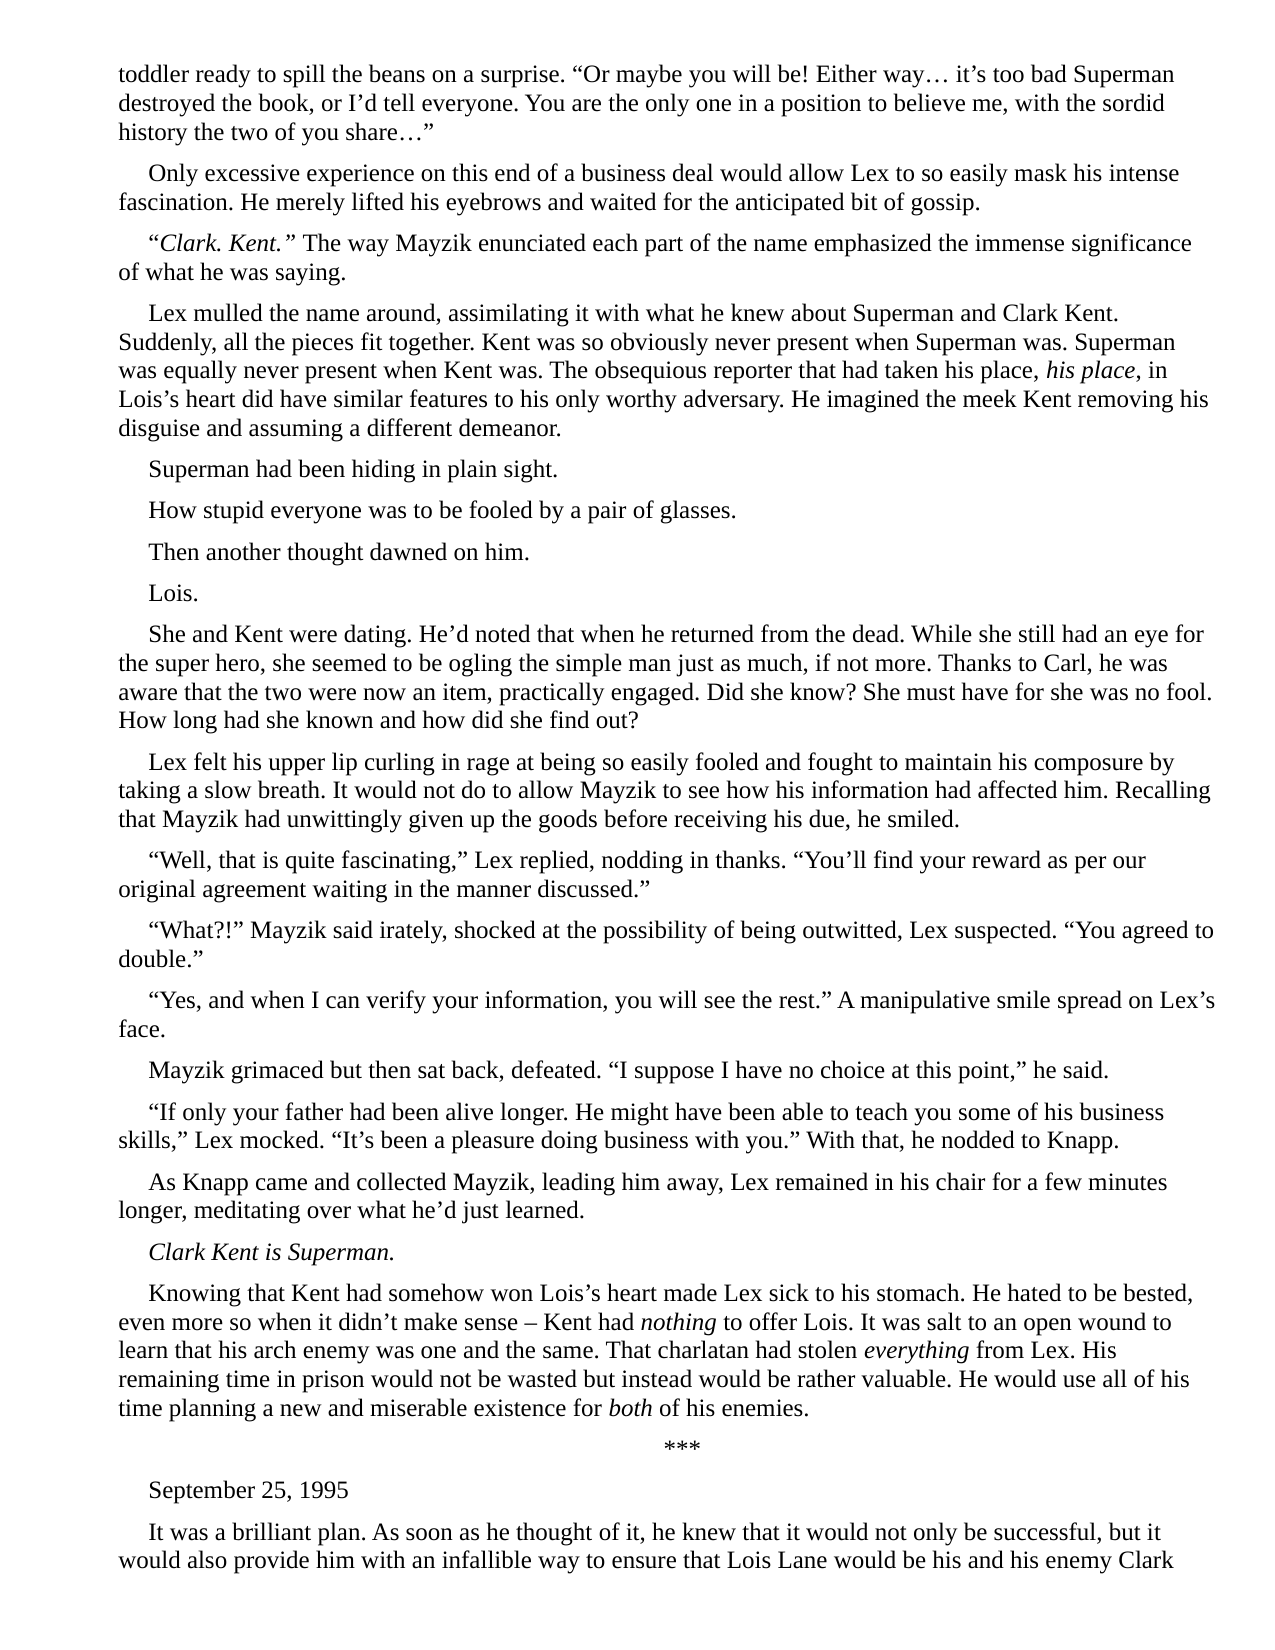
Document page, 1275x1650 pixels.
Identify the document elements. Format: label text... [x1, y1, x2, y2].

text “What?!” Mayzik said irately, shocked at the possibility of being outwitted, Lex suspected. “You agreed to double.” [118, 915, 1216, 973]
text “Clark. Kent.” The way Mayzik enunciated each part of the name emphasized the immense significance of what he was saying. [118, 228, 1216, 285]
text “If only your father had been alive longer. He might have been able to teach you some of his business skills,” Lex mocked. “It’s been a pleasure doing business with you.” With that, he nodded to Knapp. [118, 1097, 1216, 1154]
text toddler ready to spill the beans on a surprise. “Or maybe you will be! Either way… it’s too bad Superman destroyed the book, or I’d tell everyone. You are the only one in a position to believe me, with the sordid history the two of you share…” [118, 59, 1216, 145]
text Knowing that Kent had somehow won Lois’s heart made Lex sick to his stomach. He hated to be bested, even more so when it didn’t make sense – Kent had nothing to offer Lois. It was salt to an open wound to learn that his arch enemy was one and the same. That charlatan had stolen everything from Lex. His remaining time in prison would not be wasted but instead would be rather valuable. He would use all of his time planning a new and miserable existence for both of his enemies. [118, 1278, 1216, 1422]
text Lois. [118, 578, 1216, 607]
text Superman had been hiding in plain sight. [118, 454, 1216, 483]
text It was a brilliant plan. As soon as he thought of it, he knew that it would not only be successful, but it would also provide him with an infallible way to ensure that Lois Lane would be his and his enemy Clark [118, 1517, 1216, 1574]
text Only excessive experience on this end of a business deal would allow Lex to so easily mask his intense fascination. He merely lifted his eyebrows and waited for the anticipated bit of gossip. [118, 158, 1216, 215]
text How stupid everyone was to be fooled by a pair of glasses. [118, 495, 1216, 524]
text “Yes, and when I can verify your information, you will see the rest.” A manipulative smile spread on Lex’s face. [118, 985, 1216, 1043]
text Then another thought dawned on him. [118, 537, 1216, 565]
text As Knapp came and collected Mayzik, leading him away, Lex remained in his chair for a few minutes longer, meditating over what he’d just learned. [118, 1167, 1216, 1224]
text September 25, 1995 [118, 1475, 1216, 1504]
text Mayzik grimaced but then sat back, defeated. “I suppose I have no choice at this point,” he said. [118, 1055, 1216, 1084]
text Clark Kent is Superman. [118, 1237, 1216, 1265]
text Lex mulled the name around, assimilating it with what he knew about Superman and Clark Kent. Suddenly, all the pieces fit together. Kent was so obviously never present when Superman was. Superman was equally never present when Kent was. The obsequious reporter that had taken his place, his place, in Lois’s heart did have similar features to his only worthy adversary. He imagined the meek Kent removing his disguise and assuming a different demeanor. [118, 298, 1216, 442]
text She and Kent were dating. He’d noted that when he returned from the dead. While she still had an eye for the super hero, she seemed to be ogling the simple man just as much, if not more. Thanks to Carl, he was aware that the two were now an item, practically engaged. Did she know? She must have for she was no fool. How long had she known and how did she find out? [118, 619, 1216, 734]
text “Well, that is quite fascinating,” Lex replied, nodding in thanks. “You’ll find your reward as per our original agreement waiting in the manner discussed.” [118, 845, 1216, 903]
text Lex felt his upper lip curling in rage at being so easily fooled and fought to maintain his composure by taking a slow breath. It would not do to allow Mayzik to see how his information had affected him. Recalling that Mayzik had unwittingly given up the goods before receiving his due, he smiled. [118, 747, 1216, 833]
text *** [118, 1434, 1216, 1463]
